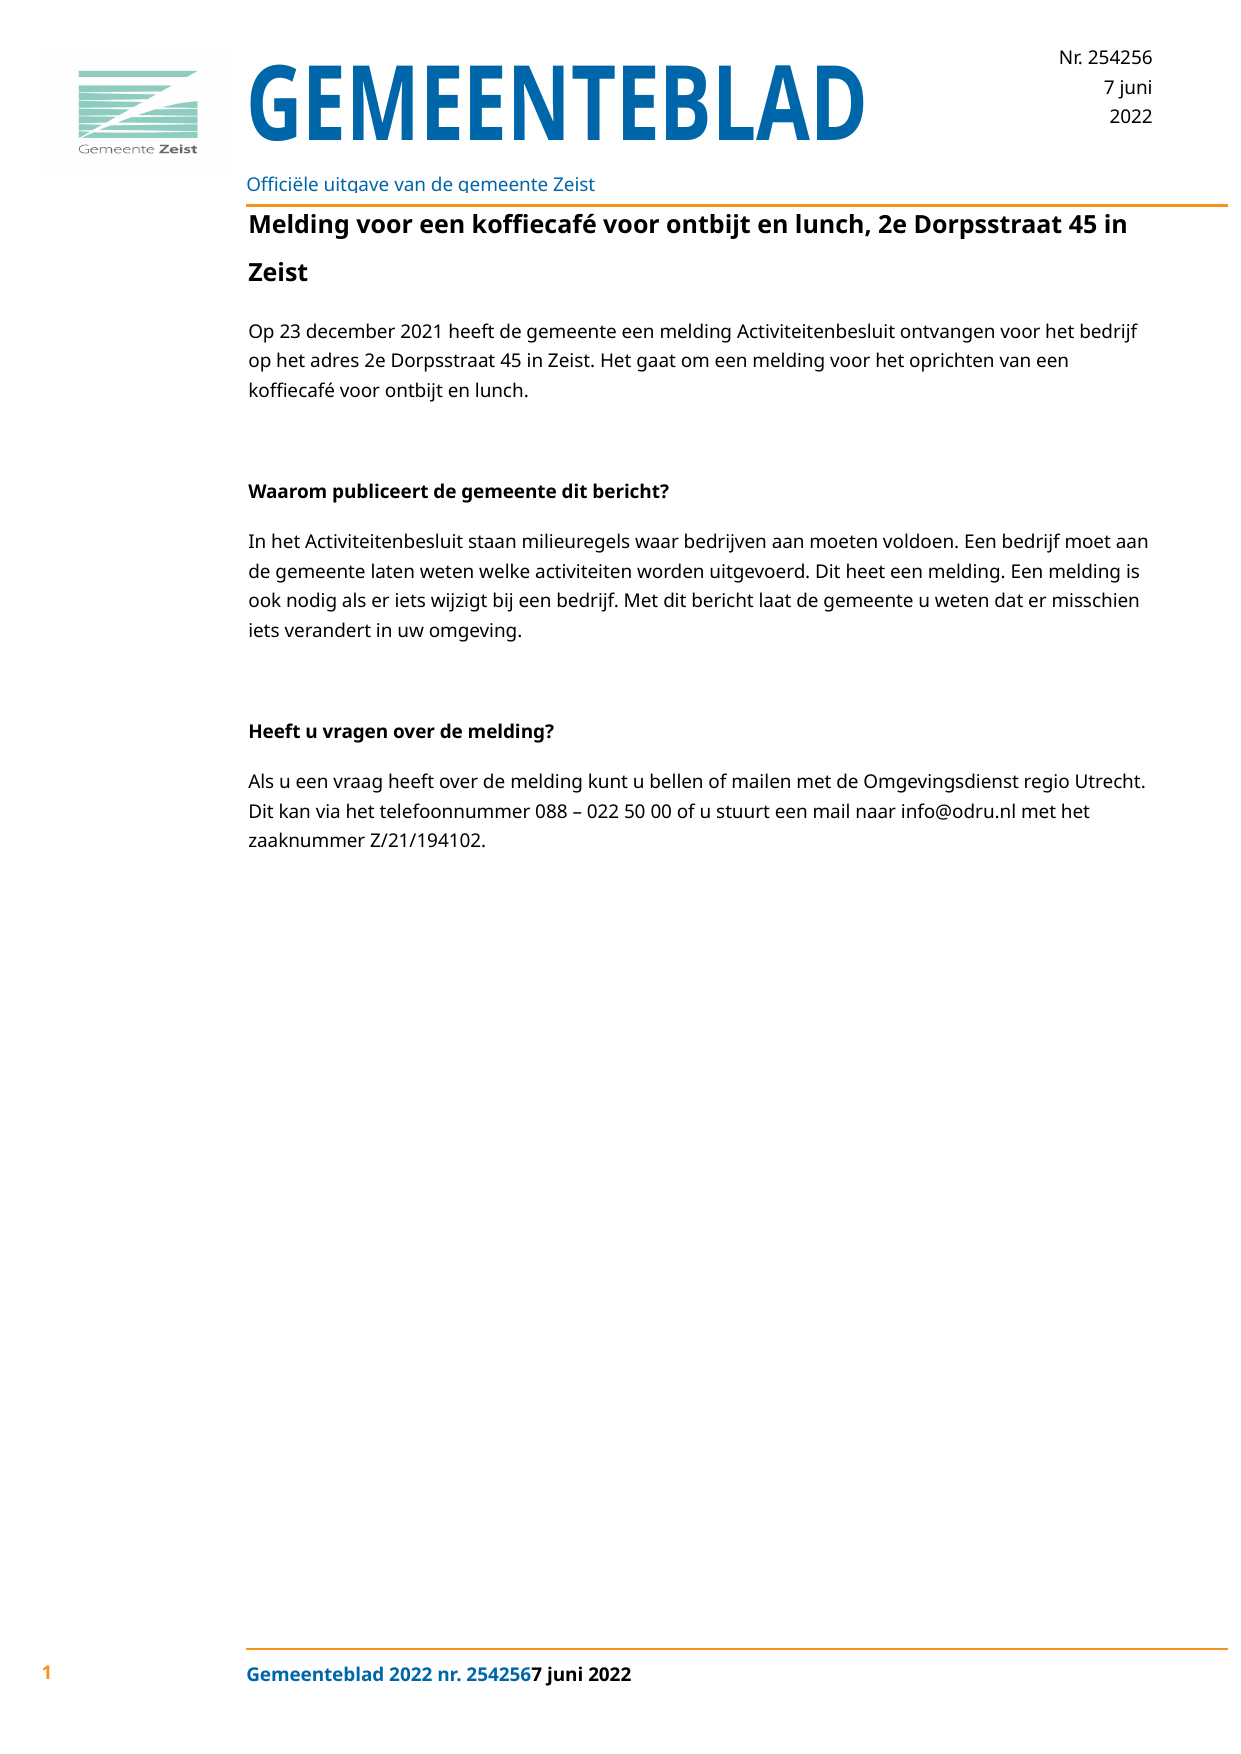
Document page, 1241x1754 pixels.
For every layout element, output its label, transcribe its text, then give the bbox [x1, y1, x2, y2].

text Op 23 december 2021 heeft de gemeente een melding Activiteitenbesluit ontvangen voor het bedrijf op het adres 2e Dorpsstraat 45 in Zeist. Het gaat om een melding voor het oprichten van een koffiecafé voor ontbijt en lunch. [248, 318, 1152, 403]
text In het Activiteitenbesluit staan milieuregels waar bedrijven aan moeten voldoen. Een bedrijf moet aan de gemeente laten weten welke activiteiten worden uitgevoerd. Dit heet een melding. Een melding is ook nodig als er iets wijzigt bij een bedrijf. Met dit bericht laat de gemeente u weten dat er misschien iets verandert in uw omgeving. [248, 528, 1152, 643]
picture [41, 47, 231, 172]
text Waarom publiceert de gemeente dit bericht? [248, 478, 1152, 504]
text Heeft u vragen over de melding? [248, 718, 1152, 744]
text Als u een vraag heeft over de melding kunt u bellen of mailen met de Omgevingsdienst regio Utrecht. Dit kan via het telefoonnummer 088 – 022 50 00 of u stuurt een mail naar info@odru.nl met het zaaknummer Z/21/194102. [248, 768, 1152, 853]
text Melding voor een koffiecafé voor ontbijt en lunch, 2e Dorpsstraat 45 in Zeist [248, 207, 1152, 288]
